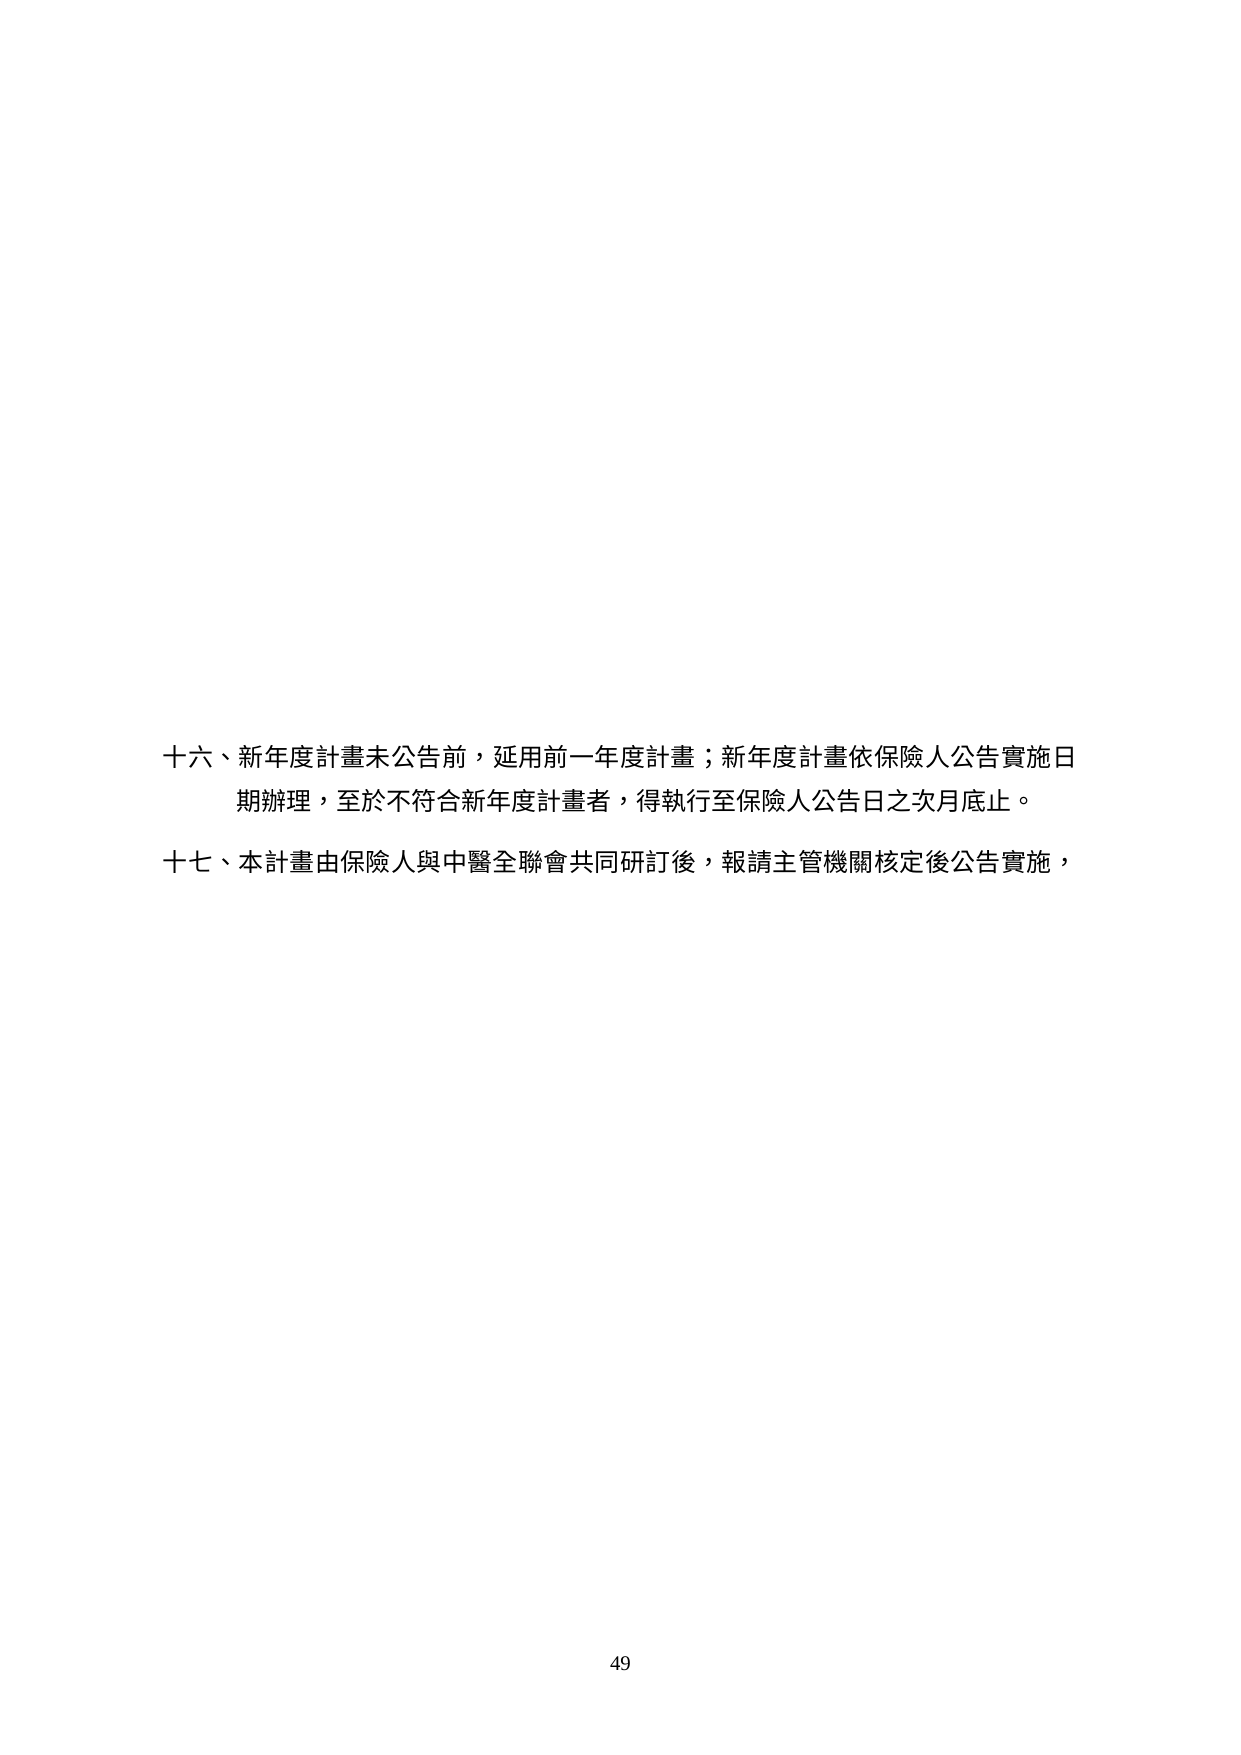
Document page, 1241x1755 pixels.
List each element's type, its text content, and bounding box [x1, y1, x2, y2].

text 十七、本計畫由保險人與中醫全聯會共同研訂後，報請主管機關核定後公告實施， [162, 819, 1078, 882]
text 十六、新年度計畫未公告前，延用前一年度計畫；新年度計畫依保險人公告實施日期辦理，至於不符合新年度計畫者，得執行至保險人公告日之次月底止。 [162, 732, 1078, 819]
